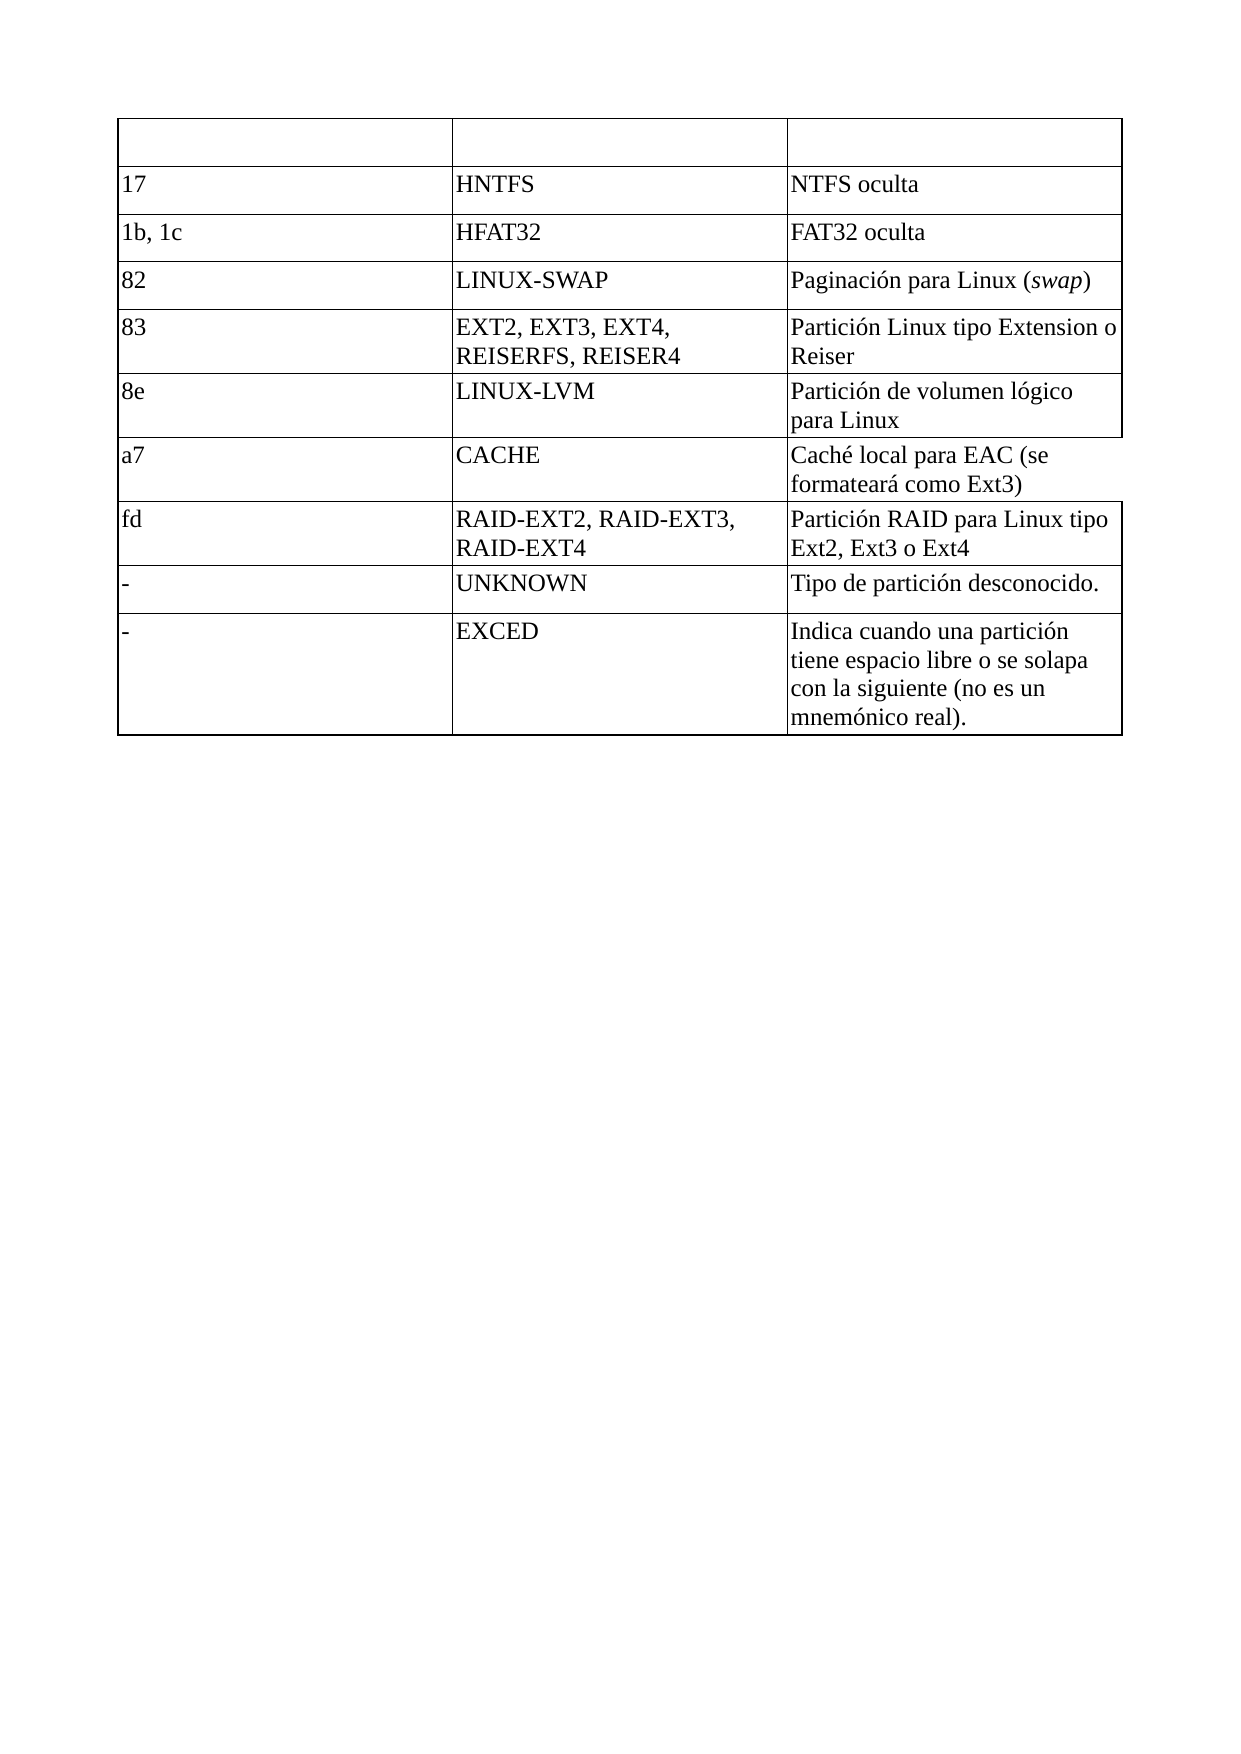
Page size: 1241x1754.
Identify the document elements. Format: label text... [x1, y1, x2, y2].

table_cell 83 [119, 310, 452, 373]
table_cell HNTFS [453, 167, 787, 213]
table_cell LINUX-SWAP [453, 262, 787, 309]
table_cell 1b, 1c [119, 215, 452, 261]
table_cell 17 [119, 167, 452, 213]
table_cell 8e [119, 374, 452, 437]
table_cell EXCED [453, 614, 787, 734]
table_cell Paginación para Linux (swap) [788, 262, 1121, 309]
table_cell FAT32 oculta [788, 215, 1121, 261]
table_cell Caché local para EAC (se formateará como Ext3) [788, 438, 1122, 501]
table_cell - [119, 614, 452, 734]
table_cell Partición Linux tipo Extension o Reiser [788, 310, 1121, 373]
table_cell Indica cuando una partición tiene espacio libre o se solapa con la siguiente (no es un mnemónico real). [788, 614, 1121, 734]
table_cell - [119, 566, 452, 612]
table_cell RAID-EXT2, RAID-EXT3, RAID-EXT4 [453, 502, 787, 565]
table_cell Partición de volumen lógico para Linux [788, 374, 1121, 437]
table_cell Partición RAID para Linux tipo Ext2, Ext3 o Ext4 [788, 502, 1121, 565]
table_cell NTFS oculta [788, 167, 1121, 213]
table_cell 82 [119, 262, 452, 309]
table_cell [119, 119, 452, 166]
table_cell [453, 119, 787, 166]
table_cell fd [119, 502, 452, 565]
table_cell a7 [119, 438, 452, 501]
table_cell UNKNOWN [453, 566, 787, 612]
table_cell CACHE [453, 438, 787, 501]
table_cell Tipo de partición desconocido. [788, 566, 1121, 612]
table_cell EXT2, EXT3, EXT4, REISERFS, REISER4 [453, 310, 787, 373]
table_cell HFAT32 [453, 215, 787, 261]
table_cell LINUX-LVM [453, 374, 787, 437]
table_cell [788, 119, 1121, 166]
